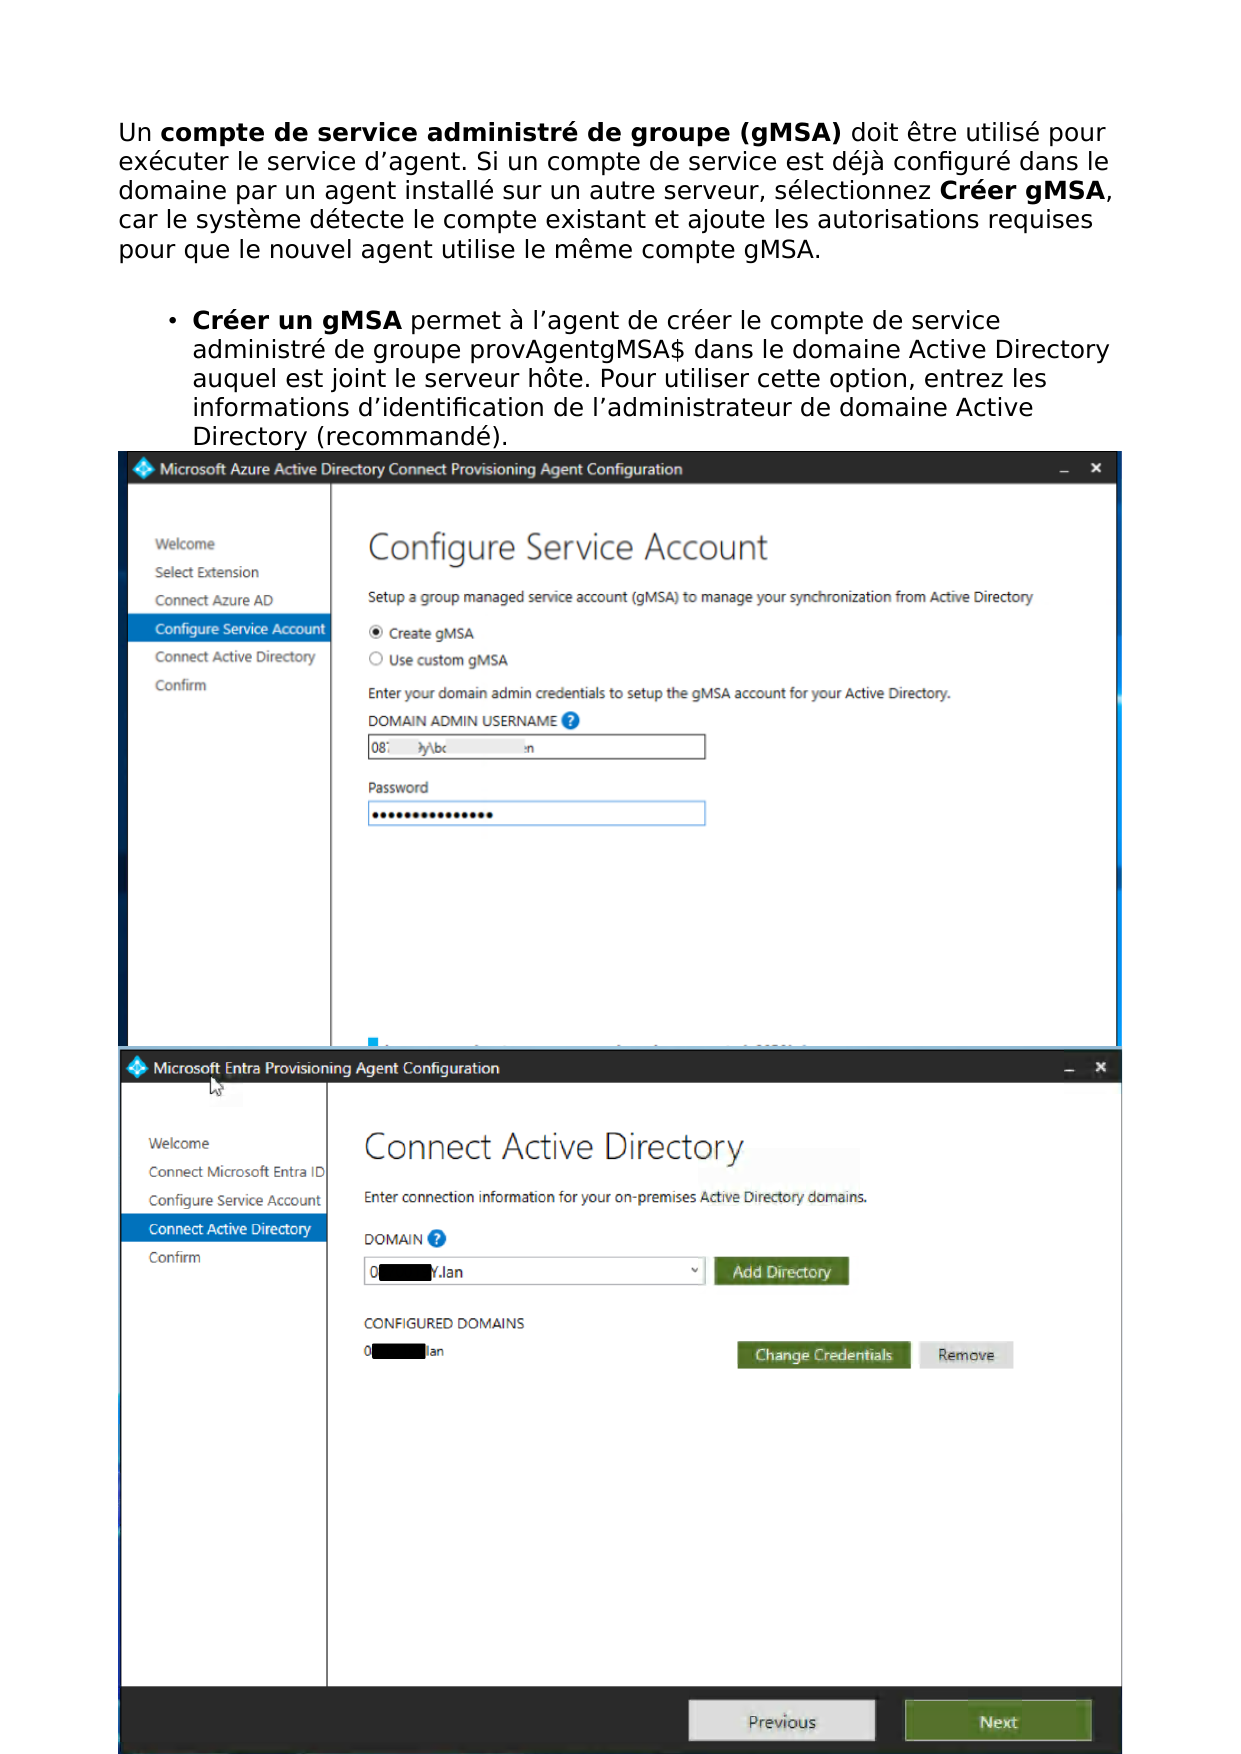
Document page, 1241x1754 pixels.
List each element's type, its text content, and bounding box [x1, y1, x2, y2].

list Créer un gMSA permet à l’agent de créer le compte de service administré de groupe provAgentgMSA$ dans le domaine Active Directory auquel est joint le serveur hôte. Pour utiliser cette option, entrez les informations d’identification de l’administrateur de domaine Active Directory (recommandé). [177, 306, 1122, 451]
picture [118, 451, 1123, 1754]
text Un compte de service administré de groupe (gMSA) doit être utilisé pour exécuter le service d’agent. Si un compte de service est déjà configuré dans le domaine par un agent installé sur un autre serveur, sélectionnez Créer gMSA, car le système détecte le compte existant et ajoute les autorisations requises pour que le nouvel agent utilise le même compte gMSA. [118, 118, 1122, 264]
